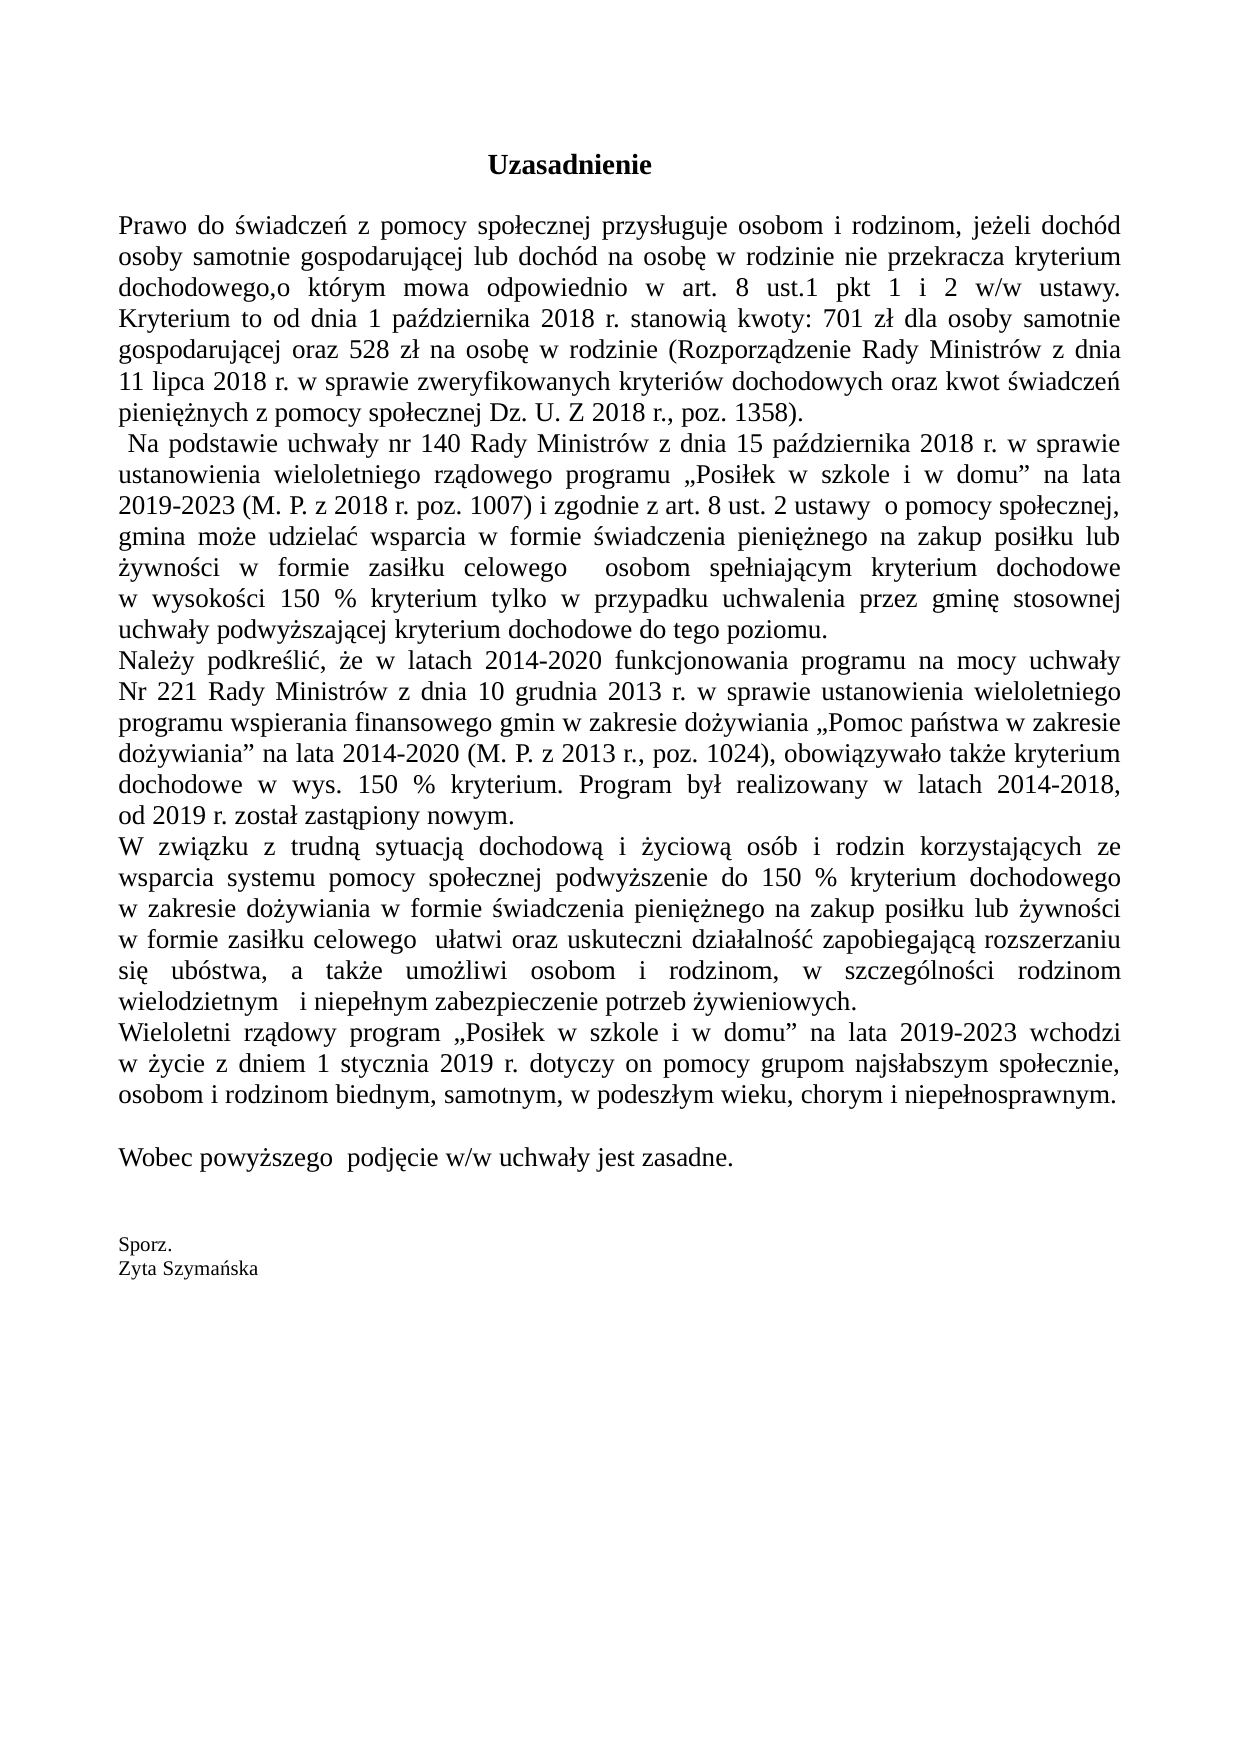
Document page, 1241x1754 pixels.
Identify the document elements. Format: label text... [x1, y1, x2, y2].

text Na podstawie uchwały nr 140 Rady Ministrów z dnia 15 października 2018 r. w sprawie ustanowienia wieloletniego rządowego programu „Posiłek w szkole i w domu” na lata 2019-2023 (M. P. z 2018 r. poz. 1007) i zgodnie z art. 8 ust. 2 ustawy o pomocy społecznej, gmina może udzielać wsparcia w formie świadczenia pieniężnego na zakup posiłku lub żywności w formie zasiłku celowego osobom spełniającym kryterium dochodowe w wysokości 150 % kryterium tylko w przypadku uchwalenia przez gminę stosownej uchwały podwyższającej kryterium dochodowe do tego poziomu. [118, 427, 1122, 644]
text Zyta Szymańska [118, 1256, 1122, 1280]
text Wieloletni rządowy program „Posiłek w szkole i w domu” na lata 2019-2023 wchodzi w życie z dniem 1 stycznia 2019 r. dotyczy on pomocy grupom najsłabszym społecznie, osobom i rodzinom biednym, samotnym, w podeszłym wieku, chorym i niepełnosprawnym. [118, 1017, 1122, 1110]
text Prawo do świadczeń z pomocy społecznej przysługuje osobom i rodzinom, jeżeli dochód osoby samotnie gospodarującej lub dochód na osobę w rodzinie nie przekracza kryterium dochodowego,o którym mowa odpowiednio w art. 8 ust.1 pkt 1 i 2 w/w ustawy. Kryterium to od dnia 1 października 2018 r. stanowią kwoty: 701 zł dla osoby samotnie gospodarującej oraz 528 zł na osobę w rodzinie (Rozporządzenie Rady Ministrów z dnia 11 lipca 2018 r. w sprawie zweryfikowanych kryteriów dochodowych oraz kwot świadczeń pieniężnych z pomocy społecznej Dz. U. Z 2018 r., poz. 1358). [118, 210, 1122, 427]
text Należy podkreślić, że w latach 2014-2020 funkcjonowania programu na mocy uchwały Nr 221 Rady Ministrów z dnia 10 grudnia 2013 r. w sprawie ustanowienia wieloletniego programu wspierania finansowego gmin w zakresie dożywiania „Pomoc państwa w zakresie dożywiania” na lata 2014-2020 (M. P. z 2013 r., poz. 1024), obowiązywało także kryterium dochodowe w wys. 150 % kryterium. Program był realizowany w latach 2014-2018, od 2019 r. został zastąpiony nowym. [118, 644, 1122, 831]
text Uzasadnienie [118, 147, 1122, 181]
text Wobec powyższego podjęcie w/w uchwały jest zasadne. [118, 1141, 1122, 1172]
text Sporz. [118, 1232, 1122, 1256]
text W związku z trudną sytuacją dochodową i życiową osób i rodzin korzystających ze wsparcia systemu pomocy społecznej podwyższenie do 150 % kryterium dochodowego w zakresie dożywiania w formie świadczenia pieniężnego na zakup posiłku lub żywności w formie zasiłku celowego ułatwi oraz uskuteczni działalność zapobiegającą rozszerzaniu się ubóstwa, a także umożliwi osobom i rodzinom, w szczególności rodzinom wielodzietnym i niepełnym zabezpieczenie potrzeb żywieniowych. [118, 831, 1122, 1017]
